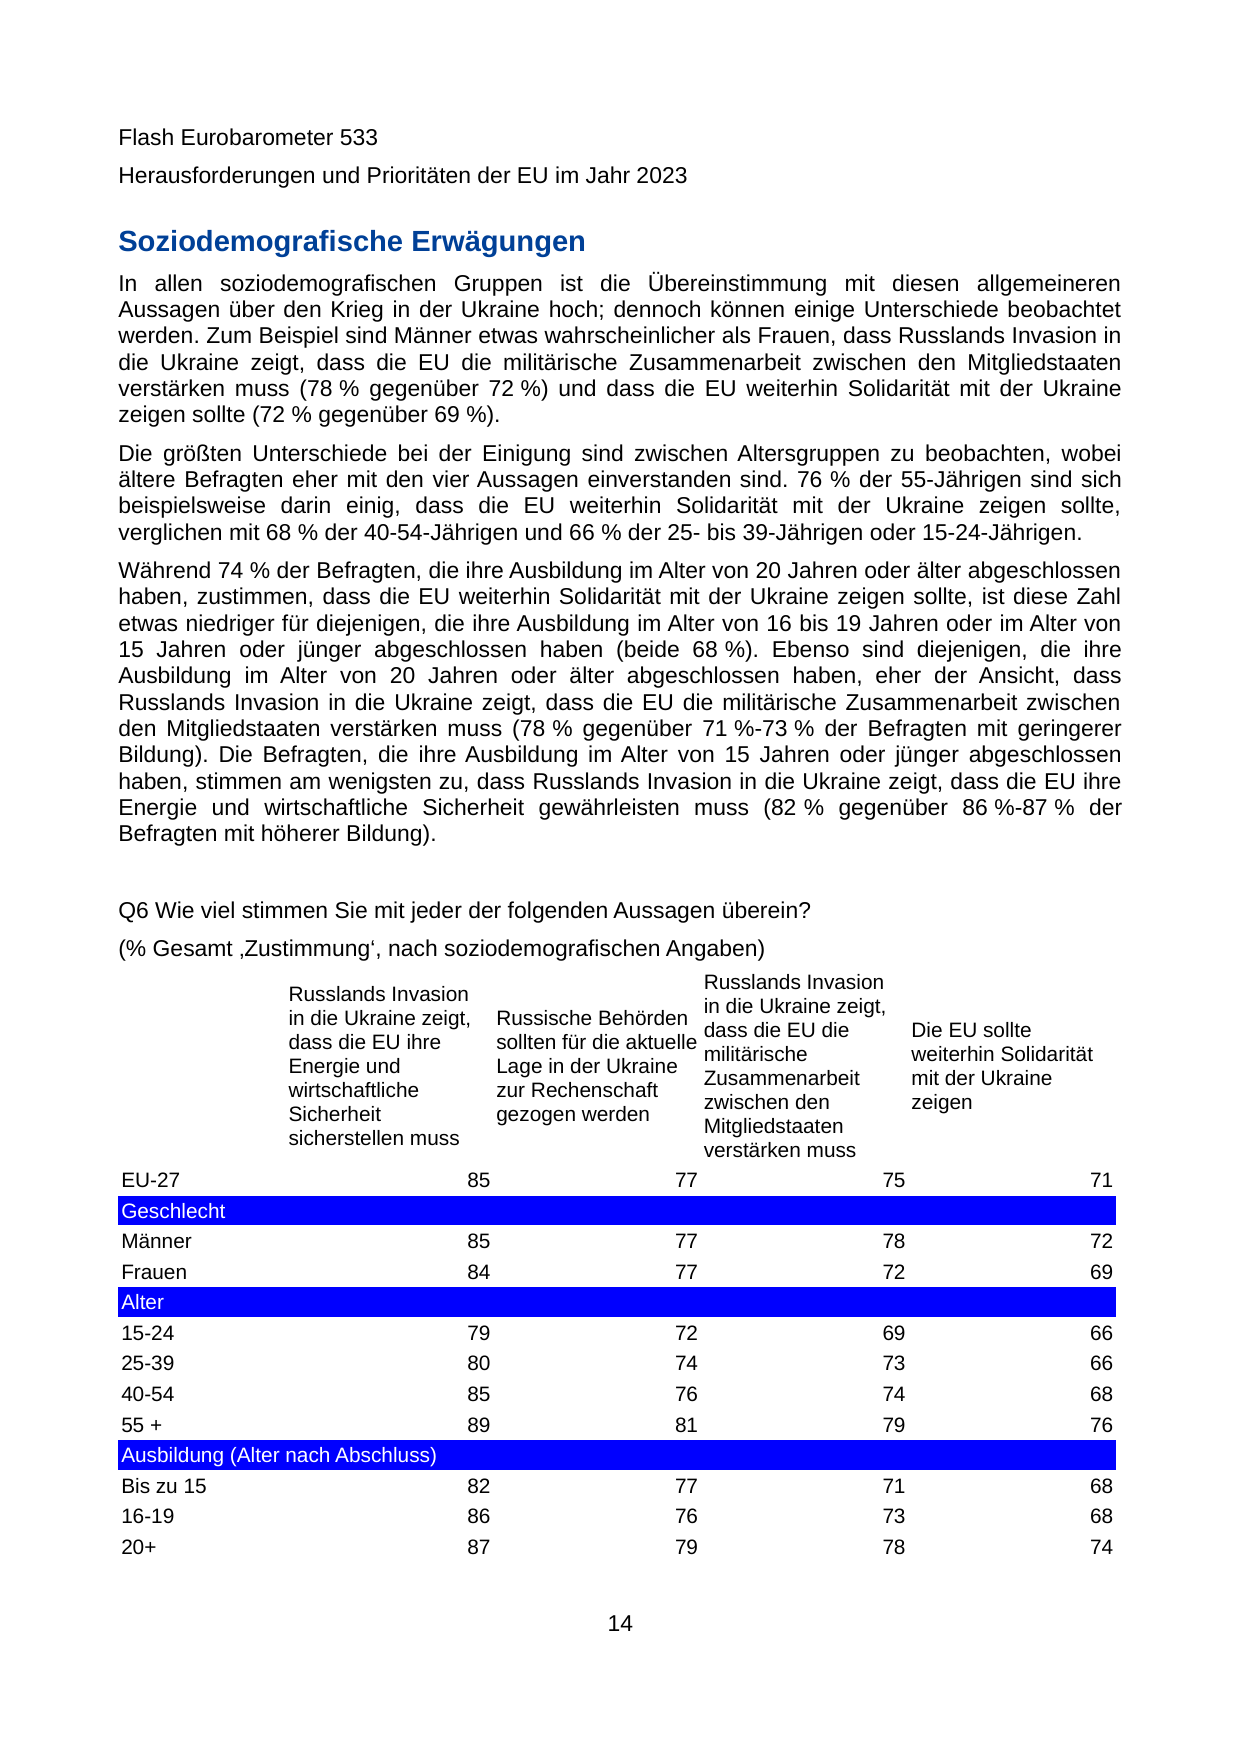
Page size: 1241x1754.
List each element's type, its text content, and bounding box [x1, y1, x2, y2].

table_cell 84 [285, 1256, 493, 1287]
table_cell 74 [493, 1348, 701, 1378]
table_cell 89 [285, 1409, 493, 1440]
text In allen soziodemografischen Gruppen ist die Übereinstimmung mit diesen allgemeineren Aussagen über den Krieg in der Ukraine hoch; dennoch können einige Unterschiede beobachtet werden. Zum Beispiel sind Männer etwas wahrscheinlicher als Frauen, dass Russlands Invasion in die Ukraine zeigt, dass die EU die militärische Zusammenarbeit zwischen den Mitgliedstaaten verstärken muss (78 % gegenüber 72 %) und dass die EU weiterhin Solidarität mit der Ukraine zeigen sollte (72 % gegenüber 69 %). [118, 269, 1122, 428]
table_cell 71 [701, 1470, 908, 1501]
table_header Russlands Invasion in die Ukraine zeigt, dass die EU die militärische Zusammenarbeit zwischen den Mitgliedstaaten verstärken muss [701, 967, 908, 1165]
table_cell 72 [701, 1256, 908, 1287]
table_cell 78 [701, 1225, 908, 1256]
table_cell 16-19 [118, 1501, 280, 1532]
text Soziodemografische Erwägungen [118, 224, 1122, 258]
table_cell [280, 1165, 285, 1196]
table_cell 79 [285, 1317, 493, 1348]
table_header Russische Behörden sollten für die aktuelle Lage in der Ukraine zur Rechenschaft gezogen werden [493, 967, 701, 1165]
table_cell 68 [908, 1379, 1116, 1409]
table_cell 73 [701, 1348, 908, 1378]
table_cell 68 [908, 1470, 1116, 1501]
table_cell 76 [493, 1501, 701, 1532]
table_cell 66 [908, 1317, 1116, 1348]
table_cell [280, 1409, 285, 1440]
table_cell Ausbildung (Alter nach Abschluss) [118, 1440, 1116, 1470]
table_cell 74 [701, 1379, 908, 1409]
table_cell [280, 1379, 285, 1409]
table_cell [280, 1225, 285, 1256]
table_cell 77 [493, 1165, 701, 1196]
table_cell 68 [908, 1501, 1116, 1532]
table_cell 20+ [118, 1532, 280, 1562]
table_cell [280, 1348, 285, 1378]
table_cell 72 [908, 1225, 1116, 1256]
table_header Die EU sollte weiterhin Solidarität mit der Ukraine zeigen [908, 967, 1116, 1165]
table_cell 77 [493, 1225, 701, 1256]
table_header [280, 967, 285, 1165]
table_cell 81 [493, 1409, 701, 1440]
table_cell 75 [701, 1165, 908, 1196]
table_cell 87 [285, 1532, 493, 1562]
table_cell [280, 1470, 285, 1501]
table_cell 15-24 [118, 1317, 280, 1348]
table_cell 74 [908, 1532, 1116, 1562]
table_cell 80 [285, 1348, 493, 1378]
table_cell 25-39 [118, 1348, 280, 1378]
table_cell 66 [908, 1348, 1116, 1378]
table_cell 77 [493, 1470, 701, 1501]
table_cell 69 [908, 1256, 1116, 1287]
table_cell 40-54 [118, 1379, 280, 1409]
table_cell 72 [493, 1317, 701, 1348]
table_cell 82 [285, 1470, 493, 1501]
table_cell 85 [285, 1225, 493, 1256]
text (% Gesamt ‚Zustimmung‘, nach soziodemografischen Angaben) [118, 935, 1122, 961]
table_cell Geschlecht [118, 1196, 1116, 1225]
table_cell [280, 1317, 285, 1348]
table_header [118, 967, 280, 1165]
table_cell [280, 1501, 285, 1532]
table_cell [280, 1532, 285, 1562]
text Q6 Wie viel stimmen Sie mit jeder der folgenden Aussagen überein? [118, 897, 1122, 923]
table_cell 79 [493, 1532, 701, 1562]
table_cell 76 [908, 1409, 1116, 1440]
table_cell 73 [701, 1501, 908, 1532]
table_cell 71 [908, 1165, 1116, 1196]
table_cell 76 [493, 1379, 701, 1409]
table_cell 78 [701, 1532, 908, 1562]
table_cell 85 [285, 1165, 493, 1196]
table_cell 86 [285, 1501, 493, 1532]
table_cell [280, 1256, 285, 1287]
table_cell Frauen [118, 1256, 280, 1287]
table_cell EU-27 [118, 1165, 280, 1196]
table_cell Alter [118, 1287, 1116, 1317]
table_cell 79 [701, 1409, 908, 1440]
text Während 74 % der Befragten, die ihre Ausbildung im Alter von 20 Jahren oder älter abgeschlossen haben, zustimmen, dass die EU weiterhin Solidarität mit der Ukraine zeigen sollte, ist diese Zahl etwas niedriger für diejenigen, die ihre Ausbildung im Alter von 16 bis 19 Jahren oder im Alter von 15 Jahren oder jünger abgeschlossen haben (beide 68 %). Ebenso sind diejenigen, die ihre Ausbildung im Alter von 20 Jahren oder älter abgeschlossen haben, eher der Ansicht, dass Russlands Invasion in die Ukraine zeigt, dass die EU die militärische Zusammenarbeit zwischen den Mitgliedstaaten verstärken muss (78 % gegenüber 71 %-73 % der Befragten mit geringerer Bildung). Die Befragten, die ihre Ausbildung im Alter von 15 Jahren oder jünger abgeschlossen haben, stimmen am wenigsten zu, dass Russlands Invasion in die Ukraine zeigt, dass die EU ihre Energie und wirtschaftliche Sicherheit gewährleisten muss (82 % gegenüber 86 %-87 % der Befragten mit höherer Bildung). [118, 557, 1122, 847]
table_cell 55 + [118, 1409, 280, 1440]
table_header Russlands Invasion in die Ukraine zeigt, dass die EU ihre Energie und wirtschaftliche Sicherheit sicherstellen muss [285, 967, 493, 1165]
table_cell 77 [493, 1256, 701, 1287]
text Die größten Unterschiede bei der Einigung sind zwischen Altersgruppen zu beobachten, wobei ältere Befragten eher mit den vier Aussagen einverstanden sind. 76 % der 55-Jährigen sind sich beispielsweise darin einig, dass die EU weiterhin Solidarität mit der Ukraine zeigen sollte, verglichen mit 68 % der 40-54-Jährigen und 66 % der 25- bis 39-Jährigen oder 15-24-Jährigen. [118, 439, 1122, 545]
table_cell Männer [118, 1225, 280, 1256]
table_cell 85 [285, 1379, 493, 1409]
table_cell 69 [701, 1317, 908, 1348]
table_cell Bis zu 15 [118, 1470, 280, 1501]
